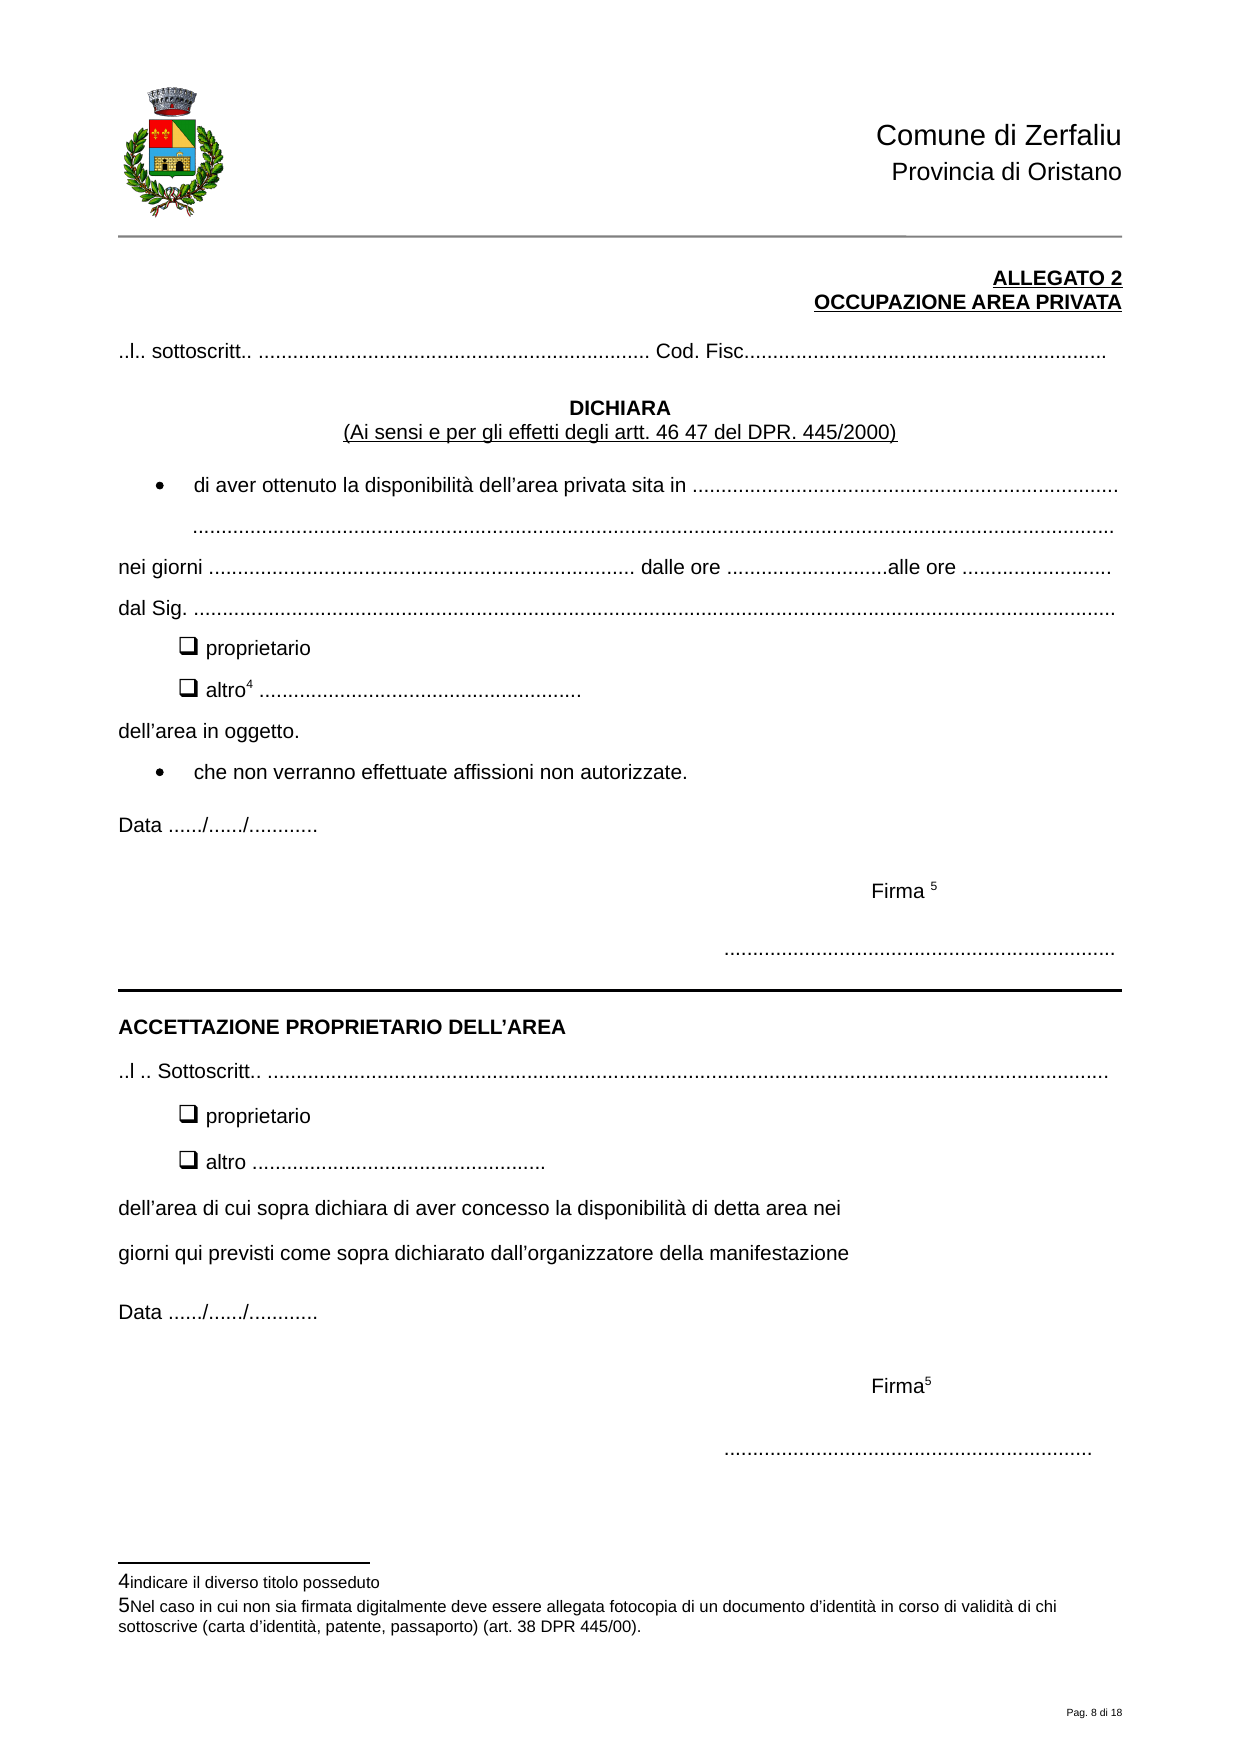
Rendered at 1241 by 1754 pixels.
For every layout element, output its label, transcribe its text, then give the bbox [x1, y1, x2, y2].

text .................................................................... [118, 936, 1122, 960]
text  proprietario [177, 1104, 1122, 1129]
text ALLEGATO 2 [118, 266, 1122, 290]
text indicare il diverso titolo posseduto [118, 1569, 1122, 1593]
text (Ai sensi e per gli effetti degli artt. 46 47 del DPR. 445/2000) [118, 420, 1122, 444]
picture [122, 87, 224, 219]
text giorni qui previsti come sopra dichiarato dall’organizzatore della manifestazione [118, 1241, 1122, 1264]
text Provincia di Oristano [224, 157, 1122, 185]
list di aver ottenuto la disponibilità dell’area privata sita in .......................................................................... [156, 473, 1122, 497]
text OCCUPAZIONE AREA PRIVATA [118, 290, 1122, 314]
text ..l.. sottoscritt.. .................................................................... Cod. Fisc............................................................... [118, 339, 1122, 363]
text Firma [118, 879, 1122, 903]
text Comune di Zerfaliu [224, 118, 1122, 152]
text ................................................................ [118, 1435, 1122, 1459]
text  proprietario [177, 636, 1122, 661]
text Nel caso in cui non sia firmata digitalmente deve essere allegata fotocopia di un documento d’identità in corso di validità di chi sottoscrive (carta d’identità, patente, passaporto) (art. 38 DPR 445/00). [118, 1593, 1122, 1636]
text Firma5 [118, 1374, 1122, 1398]
text dell’area in oggetto. [118, 719, 1122, 743]
text Data ....../....../............ [118, 813, 1122, 837]
text ..l .. Sottoscritt.. .................................................................................................................................................. [118, 1059, 1122, 1083]
text ACCETTAZIONE PROPRIETARIO DELL’AREA [118, 1014, 1122, 1038]
text dell’area di cui sopra dichiara di aver concesso la disponibilità di detta area nei [118, 1196, 1122, 1220]
text ................................................................................................................................................................ [192, 514, 1122, 538]
text DICHIARA [118, 396, 1122, 420]
text dal Sig. ................................................................................................................................................................ [118, 595, 1122, 619]
text  altro ................................................... [177, 1150, 1122, 1175]
text nei giorni .......................................................................... dalle ore ............................alle ore .......................... [118, 555, 1122, 579]
list che non verranno effettuate affissioni non autorizzate. [156, 760, 1122, 784]
text Data ....../....../............ [118, 1300, 1122, 1324]
text  altro ........................................................ [177, 678, 1122, 703]
